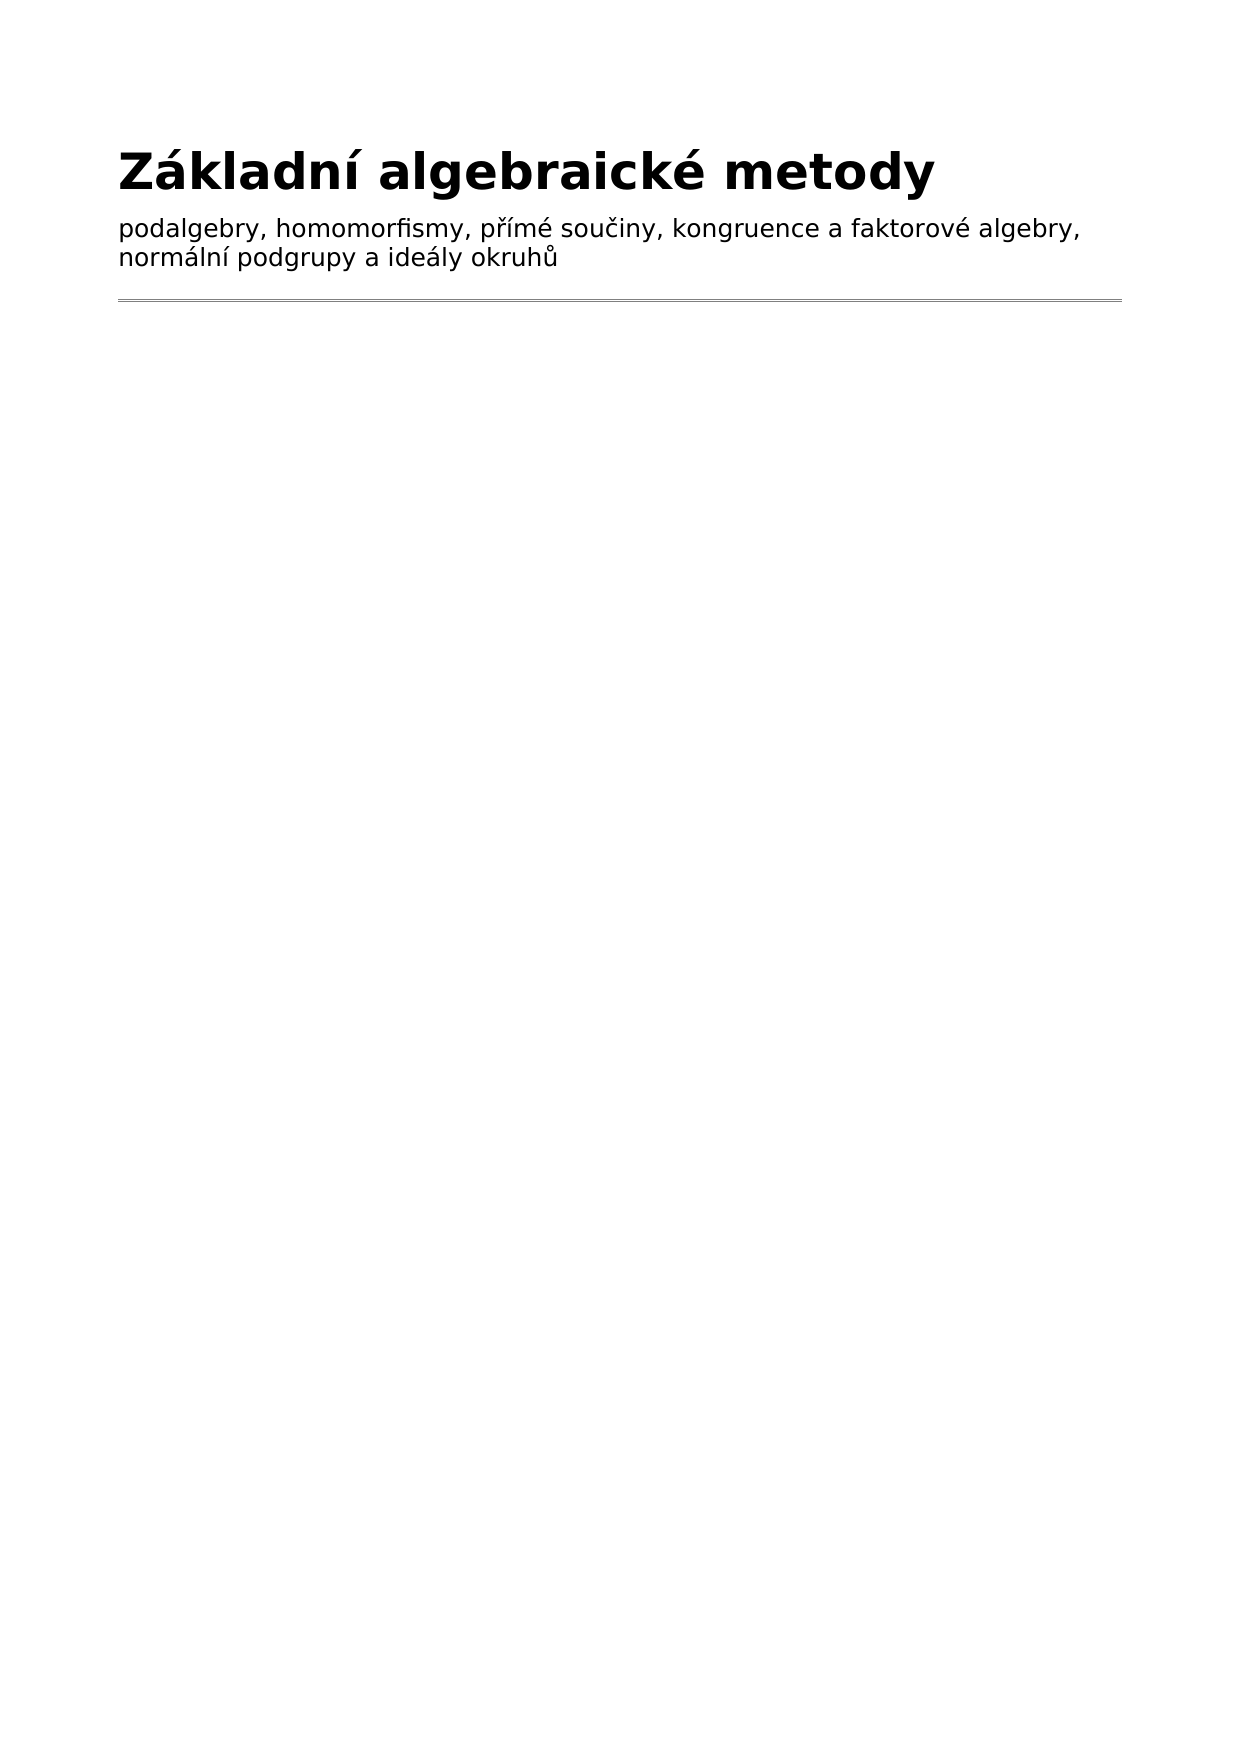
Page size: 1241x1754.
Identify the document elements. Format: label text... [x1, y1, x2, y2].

subtitle Základní algebraické metody [118, 143, 1122, 201]
text podalgebry, homomorfismy, přímé součiny, kongruence a faktorové algebry, normální podgrupy a ideály okruhů [118, 214, 1122, 272]
